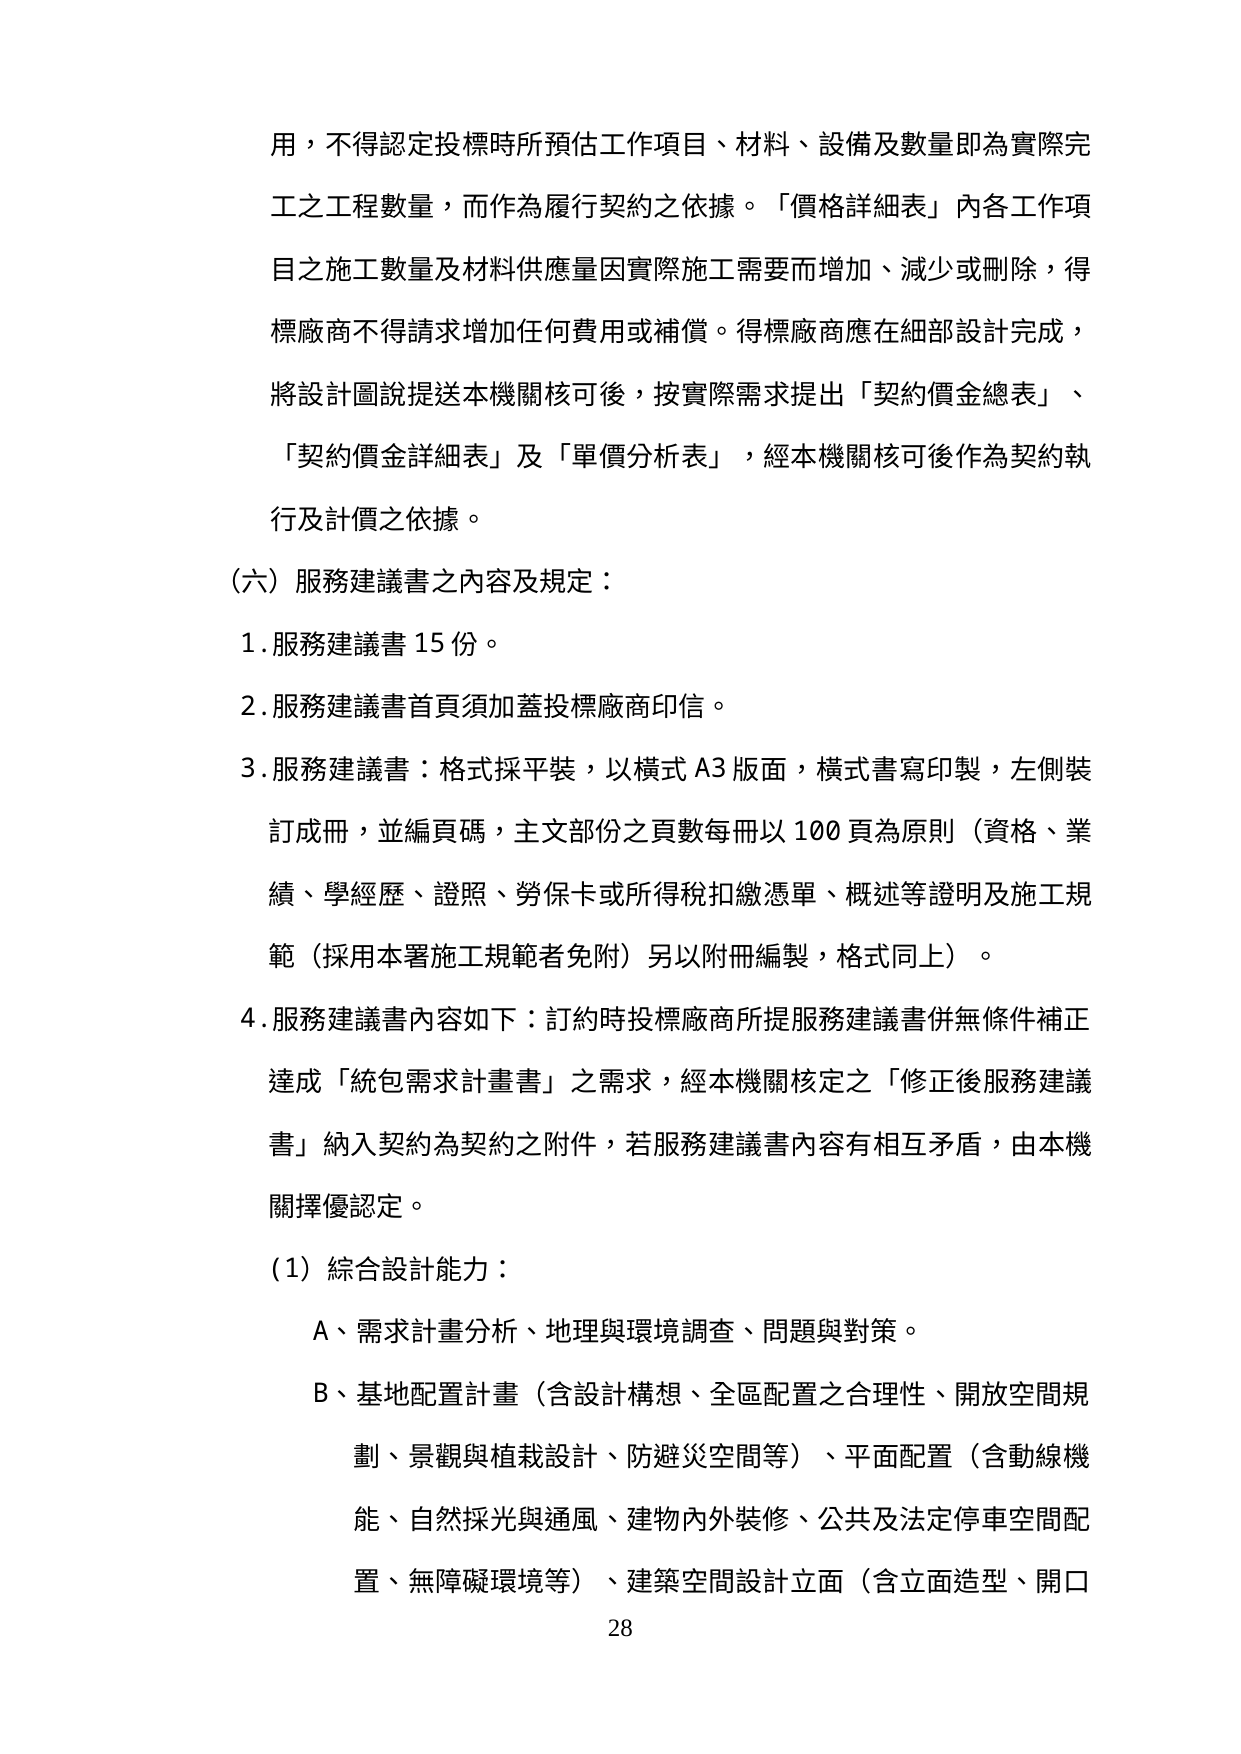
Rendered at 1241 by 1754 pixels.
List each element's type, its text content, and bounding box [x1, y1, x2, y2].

text 2.服務建議書首頁須加蓋投標廠商印信。 [239, 663, 1092, 726]
text 1.服務建議書15份。 [239, 601, 1092, 663]
text (1）綜合設計能力： [267, 1226, 1092, 1288]
text B、基地配置計畫（含設計構想、全區配置之合理性、開放空間規劃、景觀與植栽設計、防避災空間等）、平面配置（含動線機能、自然採光與通風、建物內外裝修、公共及法定停車空間配置、無障礙環境等）、建築空間設計立面（含立面造型、開口 [312, 1351, 1092, 1601]
text 4.服務建議書內容如下：訂約時投標廠商所提服務建議書併無條件補正達成「統包需求計畫書」之需求，經本機關核定之「修正後服務建議書」納入契約為契約之附件，若服務建議書內容有相互矛盾，由本機關擇優認定。 [239, 976, 1092, 1226]
text 3.服務建議書：格式採平裝，以橫式A3版面，橫式書寫印製，左側裝訂成冊，並編頁碼，主文部份之頁數每冊以100頁為原則（資格、業績、學經歷、證照、勞保卡或所得稅扣繳憑單、概述等證明及施工規範（採用本署施工規範者免附）另以附冊編製，格式同上）。 [239, 726, 1092, 976]
text 用，不得認定投標時所預估工作項目、材料、設備及數量即為實際完工之工程數量，而作為履行契約之依據。「價格詳細表」內各工作項目之施工數量及材料供應量因實際施工需要而增加、減少或刪除，得標廠商不得請求增加任何費用或補償。得標廠商應在細部設計完成，將設計圖說提送本機關核可後，按實際需求提出「契約價金總表」、「契約價金詳細表」及「單價分析表」，經本機關核可後作為契約執行及計價之依據。 [242, 101, 1092, 538]
text A、需求計畫分析、地理與環境調查、問題與對策。 [312, 1288, 1092, 1351]
text （六）服務建議書之內容及規定： [214, 538, 1092, 601]
